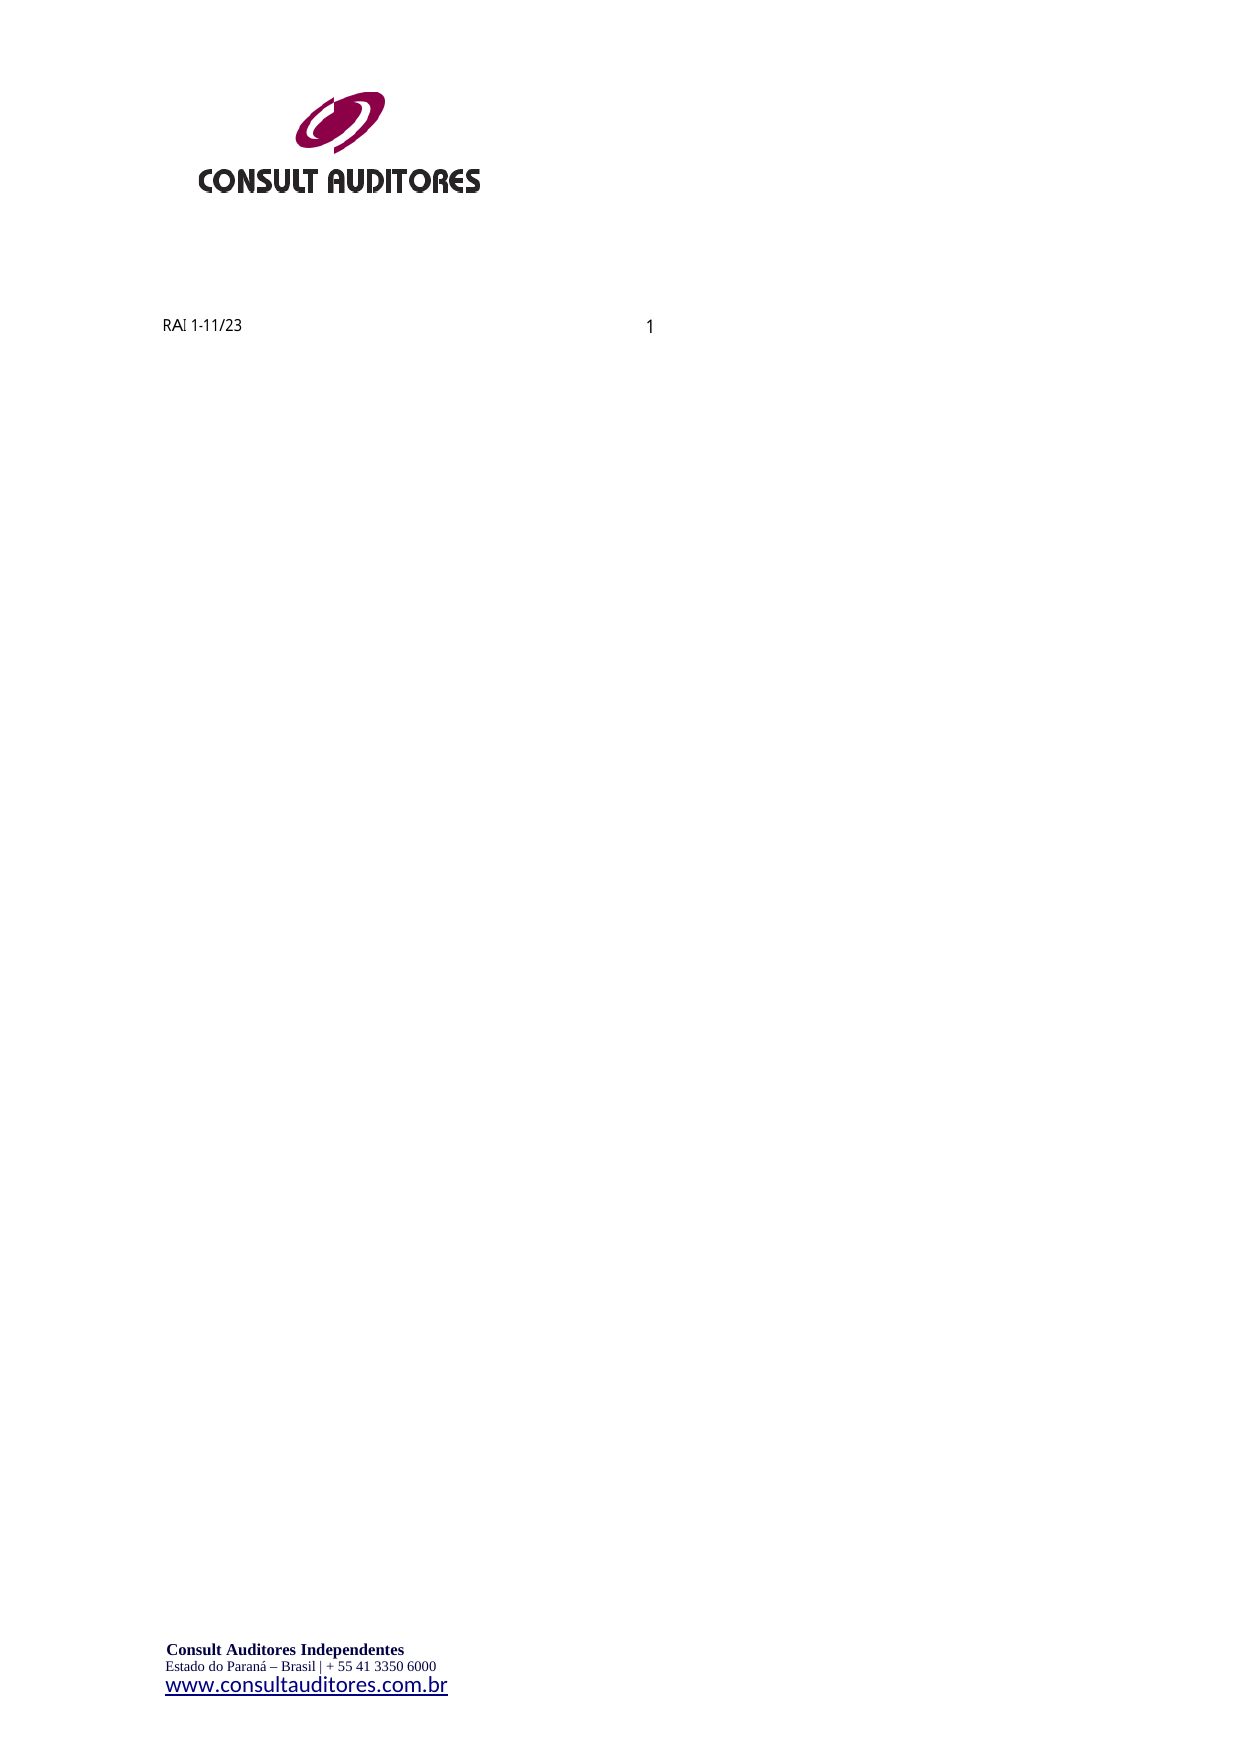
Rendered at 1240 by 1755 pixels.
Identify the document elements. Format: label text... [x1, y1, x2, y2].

text RAI 1-11/23 1 [162, 313, 1187, 339]
